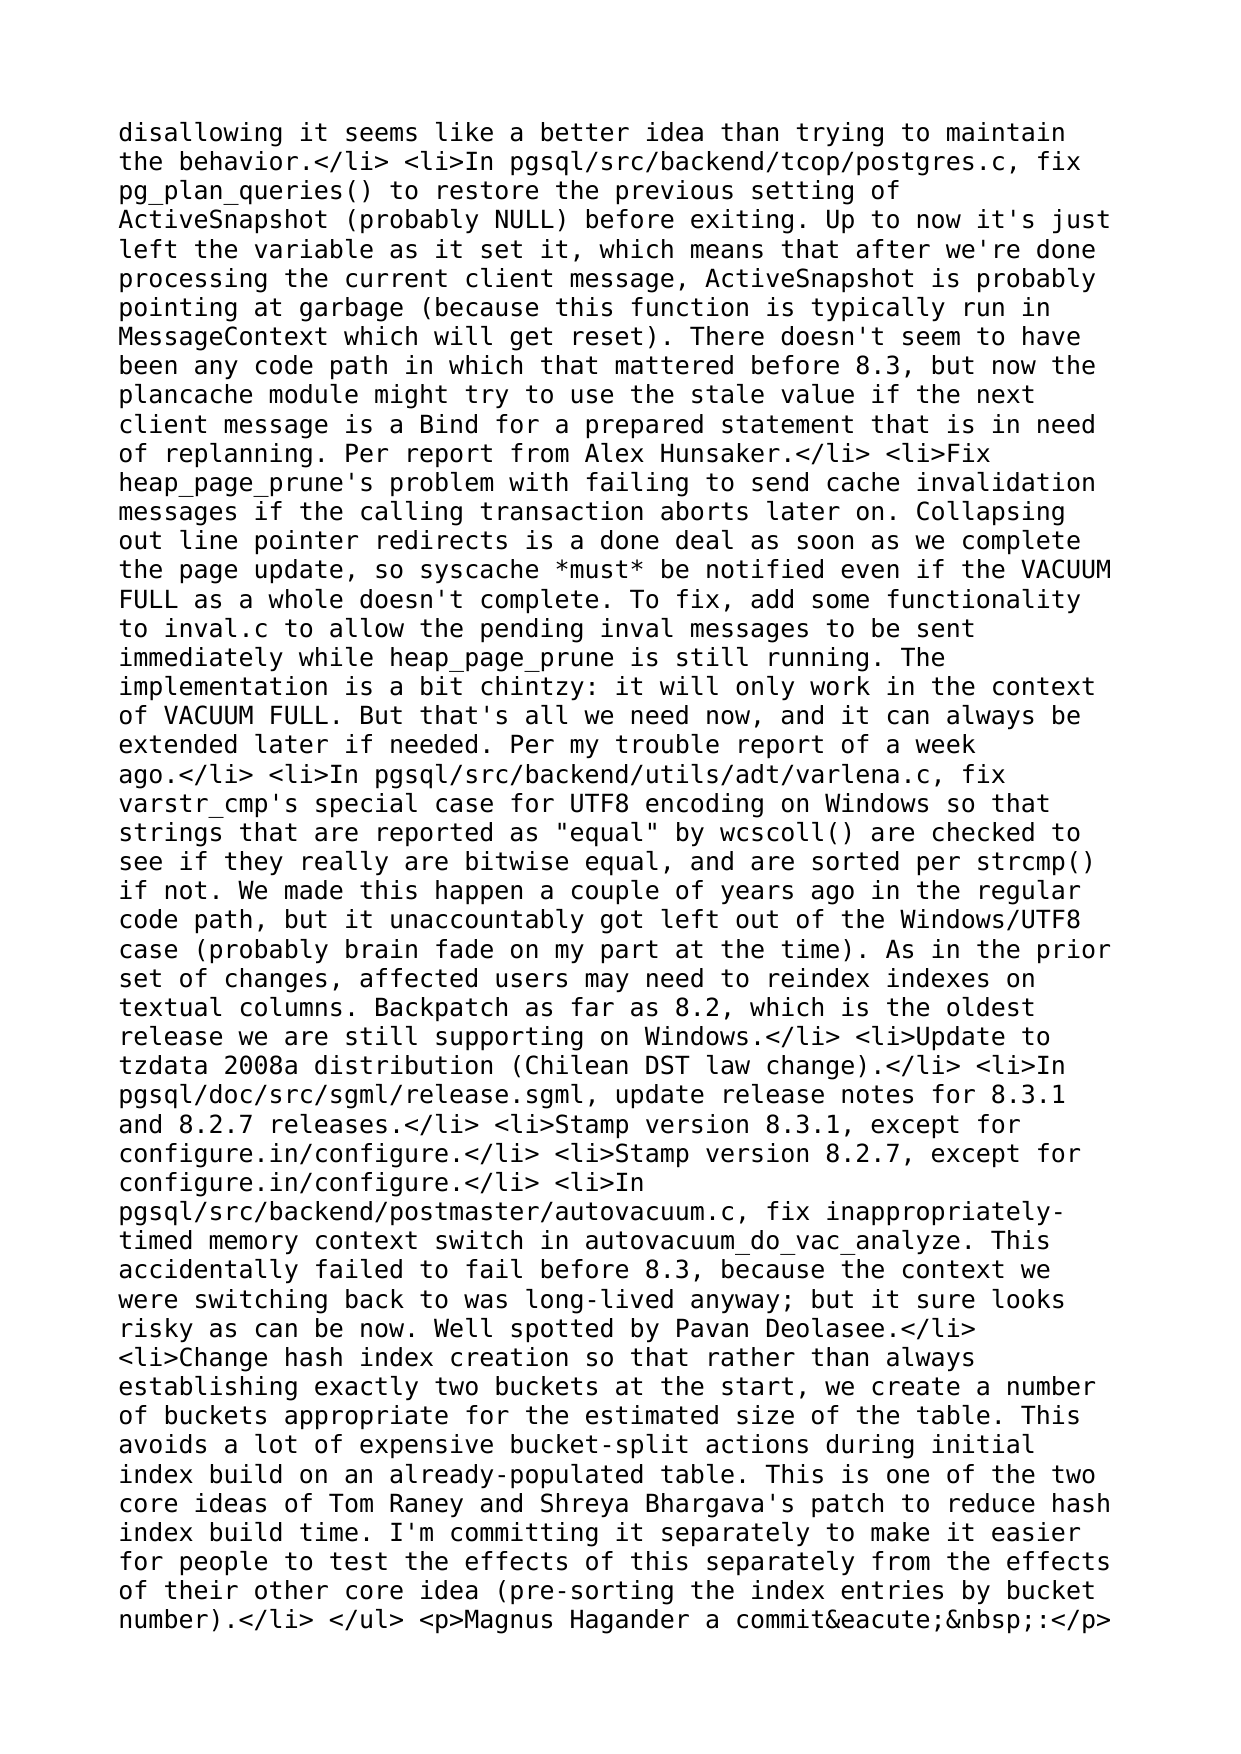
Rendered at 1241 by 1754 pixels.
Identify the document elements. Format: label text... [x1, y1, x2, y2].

text disallowing it seems like a better idea than trying to maintain the behavior.</li> <li>In pgsql/src/backend/tcop/postgres.c, fix pg_plan_queries() to restore the previous setting of ActiveSnapshot (probably NULL) before exiting. Up to now it's just left the variable as it set it, which means that after we're done processing the current client message, ActiveSnapshot is probably pointing at garbage (because this function is typically run in MessageContext which will get reset). There doesn't seem to have been any code path in which that mattered before 8.3, but now the plancache module might try to use the stale value if the next client message is a Bind for a prepared statement that is in need of replanning. Per report from Alex Hunsaker.</li> <li>Fix heap_page_prune's problem with failing to send cache invalidation messages if the calling transaction aborts later on. Collapsing out line pointer redirects is a done deal as soon as we complete the page update, so syscache *must* be notified even if the VACUUM FULL as a whole doesn't complete. To fix, add some functionality to inval.c to allow the pending inval messages to be sent immediately while heap_page_prune is still running. The implementation is a bit chintzy: it will only work in the context of VACUUM FULL. But that's all we need now, and it can always be extended later if needed. Per my trouble report of a week ago.</li> <li>In pgsql/src/backend/utils/adt/varlena.c, fix varstr_cmp's special case for UTF8 encoding on Windows so that strings that are reported as "equal" by wcscoll() are checked to see if they really are bitwise equal, and are sorted per strcmp() if not. We made this happen a couple of years ago in the regular code path, but it unaccountably got left out of the Windows/UTF8 case (probably brain fade on my part at the time). As in the prior set of changes, affected users may need to reindex indexes on textual columns. Backpatch as far as 8.2, which is the oldest release we are still supporting on Windows.</li> <li>Update to tzdata 2008a distribution (Chilean DST law change).</li> <li>In pgsql/doc/src/sgml/release.sgml, update release notes for 8.3.1 and 8.2.7 releases.</li> <li>Stamp version 8.3.1, except for configure.in/configure.</li> <li>Stamp version 8.2.7, except for configure.in/configure.</li> <li>In pgsql/src/backend/postmaster/autovacuum.c, fix inappropriately-timed memory context switch in autovacuum_do_vac_analyze. This accidentally failed to fail before 8.3, because the context we were switching back to was long-lived anyway; but it sure looks risky as can be now. Well spotted by Pavan Deolasee.</li> <li>Change hash index creation so that rather than always establishing exactly two buckets at the start, we create a number of buckets appropriate for the estimated size of the table. This avoids a lot of expensive bucket-split actions during initial index build on an already-populated table. This is one of the two core ideas of Tom Raney and Shreya Bhargava's patch to reduce hash index build time. I'm committing it separately to make it easier for people to test the effects of this separately from the effects of their other core idea (pre-sorting the index entries by bucket number).</li> </ul> <p>Magnus Hagander a commit&eacute;&nbsp;:</p> [118, 118, 1122, 1635]
